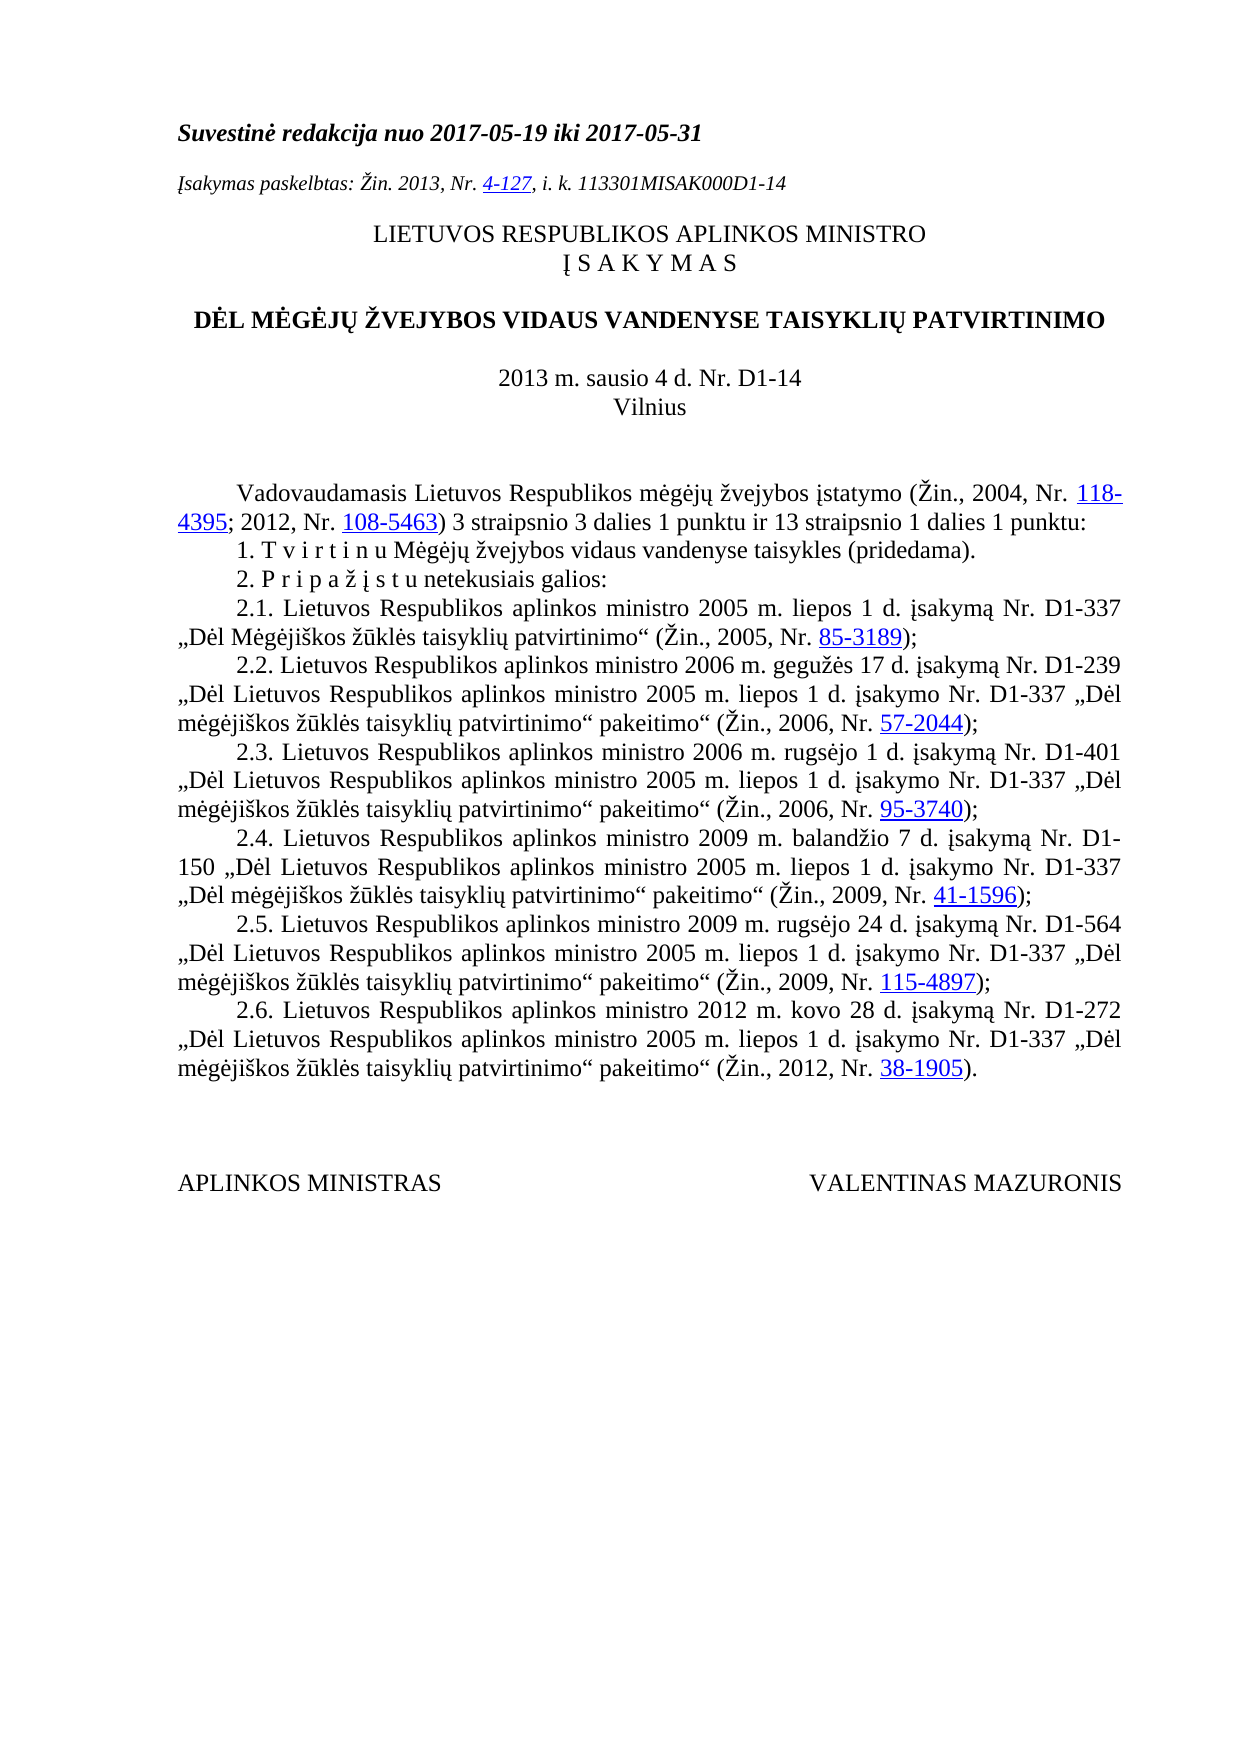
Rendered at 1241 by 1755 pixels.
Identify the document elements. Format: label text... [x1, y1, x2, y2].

text 2.6. Lietuvos Respublikos aplinkos ministro 2012 m. kovo 28 d. įsakymą Nr. D1-272 „Dėl Lietuvos Respublikos aplinkos ministro 2005 m. liepos 1 d. įsakymo Nr. D1-337 „Dėl mėgėjiškos žūklės taisyklių patvirtinimo“ pakeitimo“ (Žin., 2012, Nr. 38-1905). [177, 995, 1122, 1082]
text 1. T v i r t i n u Mėgėjų žvejybos vidaus vandenyse taisykles (pridedama). [177, 535, 1122, 564]
text 2.3. Lietuvos Respublikos aplinkos ministro 2006 m. rugsėjo 1 d. įsakymą Nr. D1-401 „Dėl Lietuvos Respublikos aplinkos ministro 2005 m. liepos 1 d. įsakymo Nr. D1-337 „Dėl mėgėjiškos žūklės taisyklių patvirtinimo“ pakeitimo“ (Žin., 2006, Nr. 95-3740); [177, 737, 1122, 823]
text Aplinkos ministras Valentinas Mazuronis [177, 1168, 1122, 1197]
text DĖL MĖGĖJŲ ŽVEJYBOS VIDAUS VANDENYSE TAISYKLIŲ PATVIRTINIMO [177, 305, 1122, 334]
text Įsakymas paskelbtas: Žin. 2013, Nr. 4-127, i. k. 113301MISAK000D1-14 [177, 171, 1122, 195]
text Suvestinė redakcija nuo 2017-05-19 iki 2017-05-31 [177, 118, 1122, 147]
text 2.2. Lietuvos Respublikos aplinkos ministro 2006 m. gegužės 17 d. įsakymą Nr. D1-239 „Dėl Lietuvos Respublikos aplinkos ministro 2005 m. liepos 1 d. įsakymo Nr. D1-337 „Dėl mėgėjiškos žūklės taisyklių patvirtinimo“ pakeitimo“ (Žin., 2006, Nr. 57-2044); [177, 650, 1122, 737]
text 2.5. Lietuvos Respublikos aplinkos ministro 2009 m. rugsėjo 24 d. įsakymą Nr. D1-564 „Dėl Lietuvos Respublikos aplinkos ministro 2005 m. liepos 1 d. įsakymo Nr. D1-337 „Dėl mėgėjiškos žūklės taisyklių patvirtinimo“ pakeitimo“ (Žin., 2009, Nr. 115-4897); [177, 909, 1122, 995]
text LIETUVOS RESPUBLIKOS APLINKOS MINISTRO [177, 219, 1122, 248]
text 2. P r i p a ž į s t u netekusiais galios: [177, 564, 1122, 593]
text Į S A K Y M A S [177, 248, 1122, 277]
text Vilnius [177, 392, 1122, 420]
text Vadovaudamasis Lietuvos Respublikos mėgėjų žvejybos įstatymo (Žin., 2004, Nr. 118-4395; 2012, Nr. 108-5463) 3 straipsnio 3 dalies 1 punktu ir 13 straipsnio 1 dalies 1 punktu: [177, 478, 1122, 535]
text 2013 m. sausio 4 d. Nr. D1-14 [177, 363, 1122, 392]
text 2.4. Lietuvos Respublikos aplinkos ministro 2009 m. balandžio 7 d. įsakymą Nr. D1-150 „Dėl Lietuvos Respublikos aplinkos ministro 2005 m. liepos 1 d. įsakymo Nr. D1-337 „Dėl mėgėjiškos žūklės taisyklių patvirtinimo“ pakeitimo“ (Žin., 2009, Nr. 41-1596); [177, 823, 1122, 909]
text 2.1. Lietuvos Respublikos aplinkos ministro 2005 m. liepos 1 d. įsakymą Nr. D1-337 „Dėl Mėgėjiškos žūklės taisyklių patvirtinimo“ (Žin., 2005, Nr. 85-3189); [177, 593, 1122, 650]
